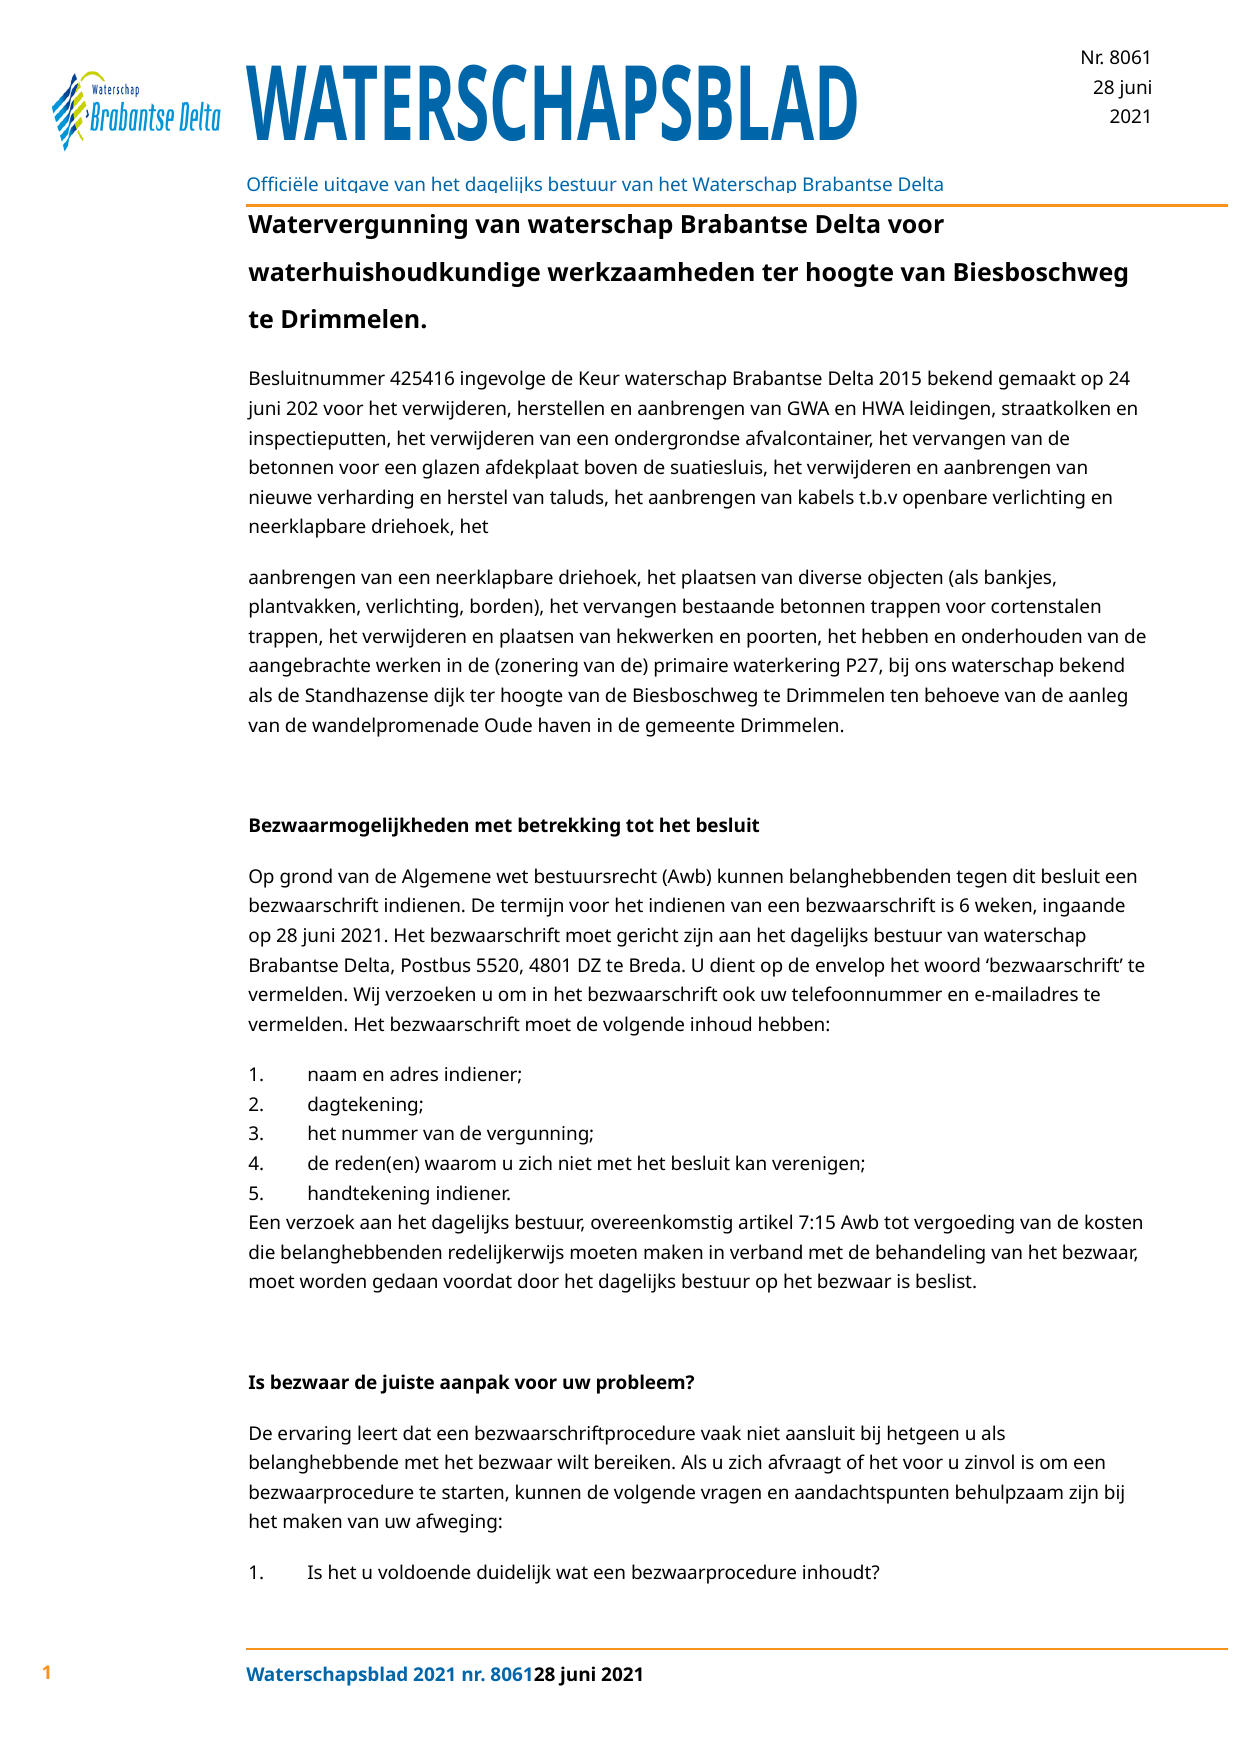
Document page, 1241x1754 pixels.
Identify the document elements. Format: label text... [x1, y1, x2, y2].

list Is het u voldoende duidelijk wat een bezwaarprocedure inhoudt? [248, 1559, 1152, 1584]
list dagtekening; [248, 1091, 1152, 1117]
list naam en adres indiener; [248, 1061, 1152, 1087]
picture [41, 47, 231, 172]
text Is bezwaar de juiste aanpak voor uw probleem? [248, 1369, 1152, 1395]
text Watervergunning van waterschap Brabantse Delta voor waterhuishoudkundige werkzaamheden ter hoogte van Biesboschweg te Drimmelen. [248, 207, 1152, 336]
list handtekening indiener. [248, 1180, 1152, 1205]
text Een verzoek aan het dagelijks bestuur, overeenkomstig artikel 7:15 Awb tot vergoeding van de kosten die belanghebbenden redelijkerwijs moeten maken in verband met de behandeling van het bezwaar, moet worden gedaan voordat door het dagelijks bestuur op het bezwaar is beslist. [248, 1209, 1152, 1294]
text De ervaring leert dat een bezwaarschriftprocedure vaak niet aansluit bij hetgeen u als belanghebbende met het bezwaar wilt bereiken. Als u zich afvraagt of het voor u zinvol is om een bezwaarprocedure te starten, kunnen de volgende vragen en aandachtspunten behulpzaam zijn bij het maken van uw afweging: [248, 1420, 1152, 1534]
list het nummer van de vergunning; [248, 1121, 1152, 1146]
text Op grond van de Algemene wet bestuursrecht (Awb) kunnen belanghebbenden tegen dit besluit een bezwaarschrift indienen. De termijn voor het indienen van een bezwaarschrift is 6 weken, ingaande op 28 juni 2021. Het bezwaarschrift moet gericht zijn aan het dagelijks bestuur van waterschap Brabantse Delta, Postbus 5520, 4801 DZ te Breda. U dient op de envelop het woord ‘bezwaarschrift’ te vermelden. Wij verzoeken u om in het bezwaarschrift ook uw telefoonnummer en e‑mailadres te vermelden. Het bezwaarschrift moet de volgende inhoud hebben: [248, 863, 1152, 1037]
text aanbrengen van een neerklapbare driehoek, het plaatsen van diverse objecten (als bankjes, plantvakken, verlichting, borden), het vervangen bestaande betonnen trappen voor cortenstalen trappen, het verwijderen en plaatsen van hekwerken en poorten, het hebben en onderhouden van de aangebrachte werken in de (zonering van de) primaire waterkering P27, bij ons waterschap bekend als de Standhazense dijk ter hoogte van de Biesboschweg te Drimmelen ten behoeve van de aanleg van de wandelpromenade Oude haven in de gemeente Drimmelen. [248, 564, 1152, 737]
text Bezwaarmogelijkheden met betrekking tot het besluit [248, 813, 1152, 838]
list de reden(en) waarom u zich niet met het besluit kan verenigen; [248, 1150, 1152, 1176]
text Besluitnummer 425416 ingevolge de Keur waterschap Brabantse Delta 2015 bekend gemaakt op 24 juni 202 voor het verwijderen, herstellen en aanbrengen van GWA en HWA leidingen, straatkolken en inspectieputten, het verwijderen van een ondergrondse afvalcontainer, het vervangen van de betonnen voor een glazen afdekplaat boven de suatiesluis, het verwijderen en aanbrengen van nieuwe verharding en herstel van taluds, het aanbrengen van kabels t.b.v openbare verlichting en neerklapbare driehoek, het [248, 366, 1152, 539]
